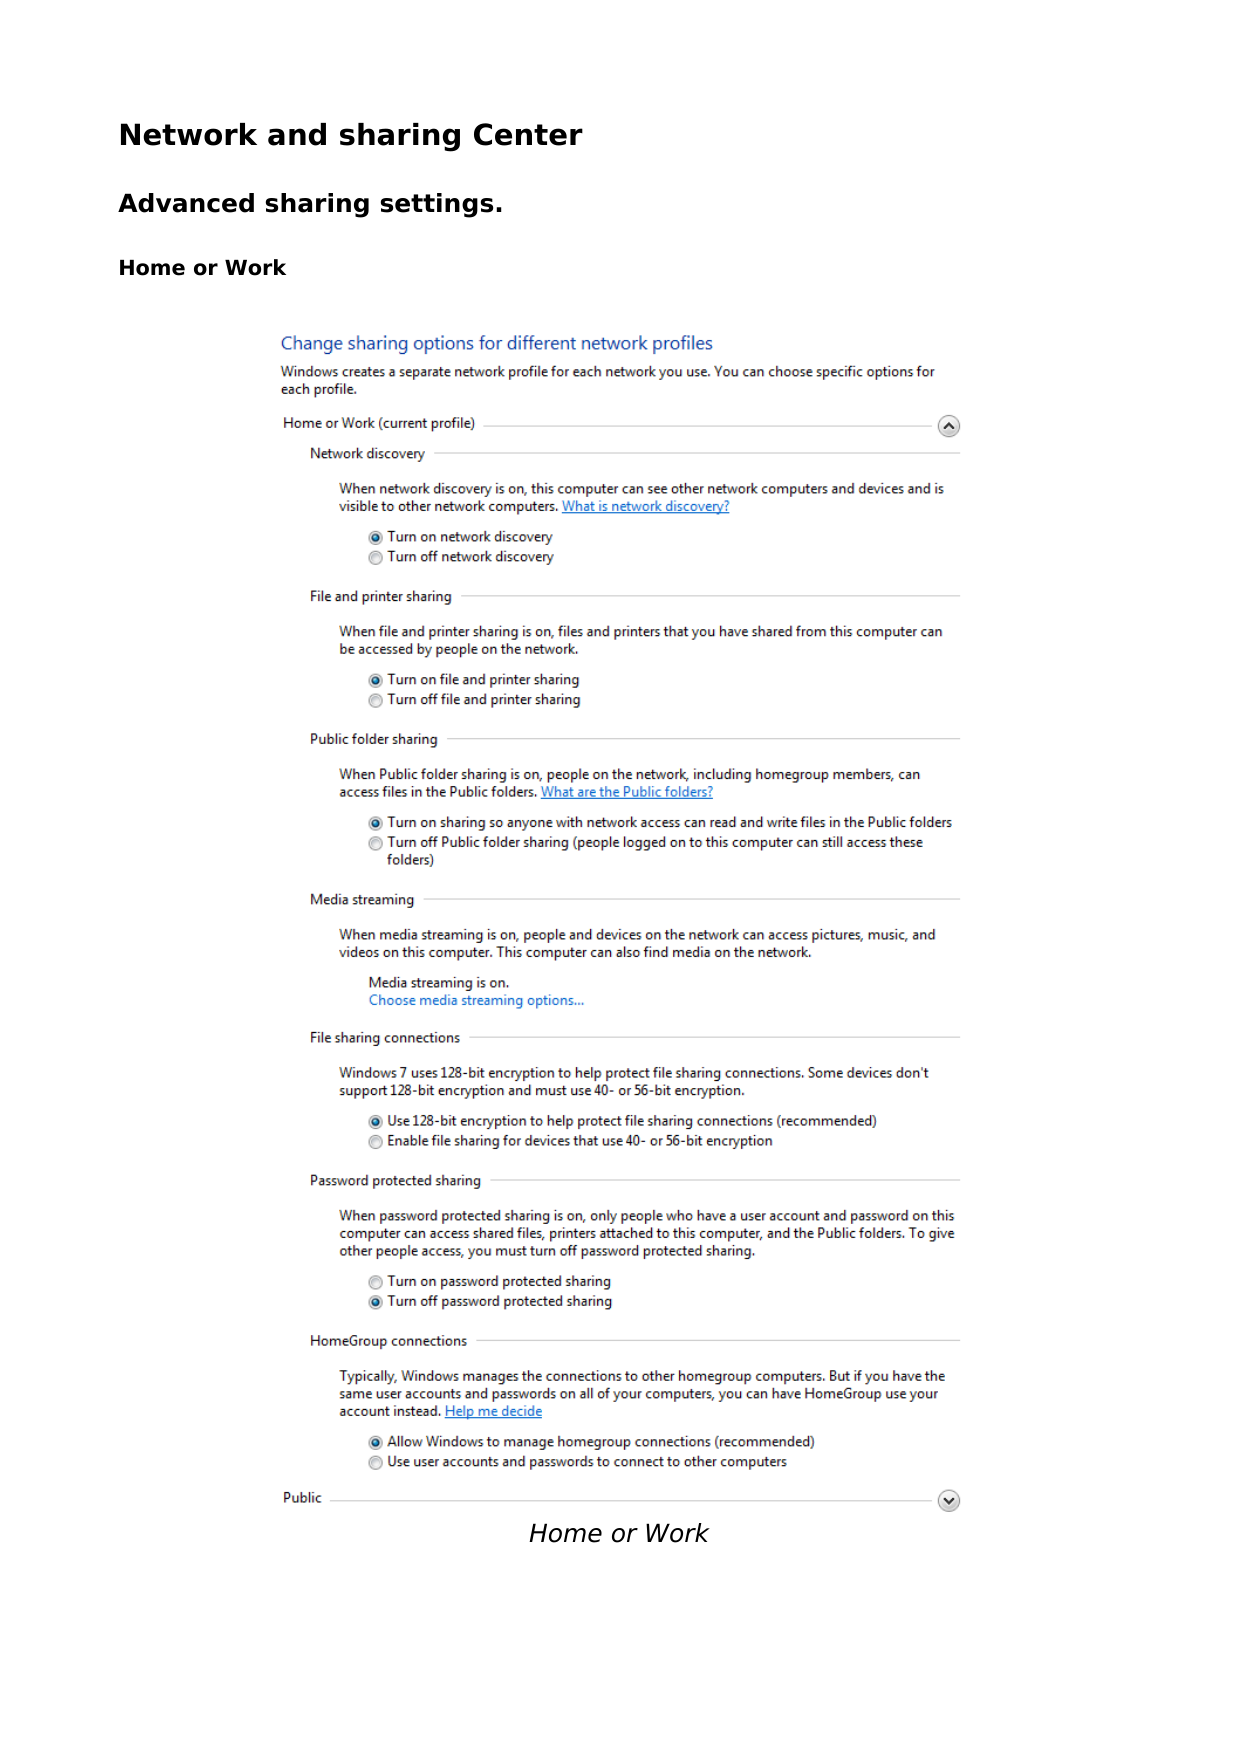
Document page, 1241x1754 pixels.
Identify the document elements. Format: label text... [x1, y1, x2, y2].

picture [118, 305, 1123, 1519]
text Home or Work [118, 1519, 1122, 1548]
subtitle Network and sharing Center [118, 118, 1122, 152]
subtitle Advanced sharing settings. [118, 189, 1122, 219]
subtitle Home or Work [118, 256, 1122, 281]
